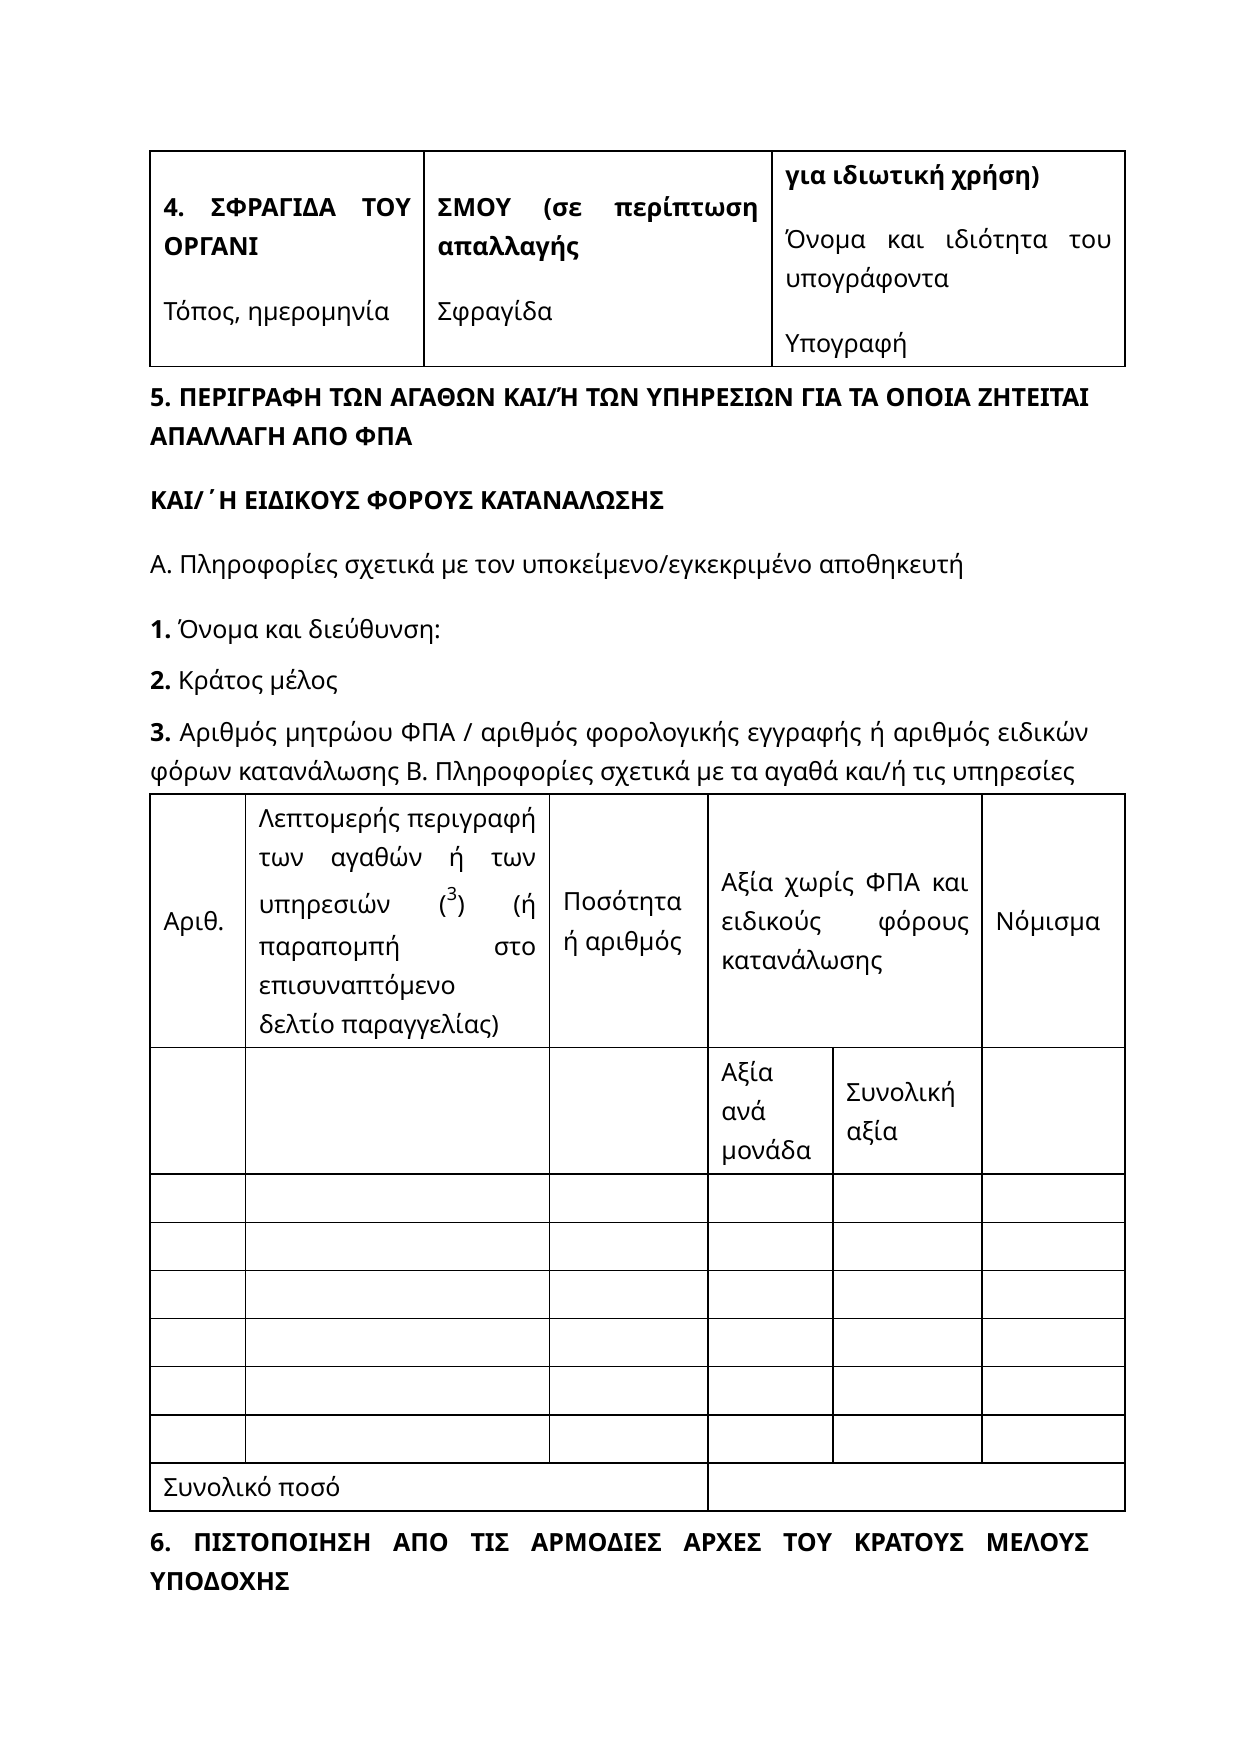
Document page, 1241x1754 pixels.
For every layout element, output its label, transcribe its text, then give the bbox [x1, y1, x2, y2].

table_cell [709, 1223, 832, 1269]
table_cell [246, 1319, 549, 1366]
text 2. Κράτος μέλος [150, 663, 1090, 697]
table_cell 4. ΣΦΡΑΓΙΔΑ ΤΟΥ ΟΡΓΑΝΙ Τόπος, ημερομηνία [151, 152, 423, 366]
table_header Ποσότητα ή αριθμός [550, 795, 707, 1047]
table_cell [246, 1048, 549, 1173]
table_cell [709, 1271, 832, 1318]
table_cell [151, 1319, 245, 1366]
text Α. Πληροφορίες σχετικά με τον υποκείμενο/εγκεκριμένο αποθηκευτή [150, 547, 1090, 581]
table_cell [550, 1271, 707, 1318]
table_cell [246, 1223, 549, 1269]
table_header Αξία χωρίς ΦΠΑ και ειδικούς φόρους κατανάλωσης [709, 795, 981, 1047]
table_cell [834, 1416, 981, 1462]
table_cell [709, 1319, 832, 1366]
table_cell Συνολική αξία [834, 1048, 981, 1173]
table_cell [151, 1367, 245, 1414]
text ΚΑΙ/΄Η ΕΙΔΙΚΟΥΣ ΦΟΡΟΥΣ ΚΑΤΑΝΑΛΩΣΗΣ [150, 483, 1090, 517]
table_cell [246, 1271, 549, 1318]
table_cell [983, 1175, 1124, 1221]
table_cell [983, 1367, 1124, 1414]
table_header Λεπτομερής περιγραφή των αγαθών ή των υπηρεσιών (3) (ή παραπομπή στο επισυναπτόμενο δελτίο παραγγελίας) [246, 795, 549, 1047]
text 5. ΠΕΡΙΓΡΑΦΗ ΤΩΝ ΑΓΑΘΩΝ ΚΑΙ/Ή ΤΩΝ ΥΠΗΡΕΣΙΩΝ ΓΙΑ ΤΑ ΟΠΟΙΑ ΖΗΤΕΙΤΑΙ ΑΠΑΛΛΑΓΗ ΑΠΟ ΦΠΑ [150, 380, 1090, 453]
table_header Αριθ. [151, 795, 245, 1047]
table_cell [834, 1367, 981, 1414]
table_cell [709, 1367, 832, 1414]
table_cell [151, 1416, 245, 1462]
text 3. Αριθμός μητρώου ΦΠΑ / αριθμός φορολογικής εγγραφής ή αριθμός ειδικών φόρων κατανάλωσης Β. Πληροφορίες σχετικά με τα αγαθά και/ή τις υπηρεσίες [150, 715, 1090, 788]
table_cell [983, 1319, 1124, 1366]
table_cell [246, 1416, 549, 1462]
table_cell [550, 1319, 707, 1366]
table_cell [550, 1048, 707, 1173]
table_header Νόμισμα [983, 795, 1124, 1047]
table_cell [834, 1319, 981, 1366]
table_cell [834, 1271, 981, 1318]
table_cell [834, 1175, 981, 1221]
table_cell [709, 1464, 1124, 1510]
text 6. ΠΙΣΤΟΠΟΙΗΣΗ ΑΠΟ ΤΙΣ ΑΡΜΟΔΙΕΣ ΑΡΧΕΣ ΤΟΥ ΚΡΑΤΟΥΣ ΜΕΛΟΥΣ ΥΠΟΔΟΧΗΣ [150, 1524, 1090, 1597]
table_cell [151, 1048, 245, 1173]
table_cell για ιδιωτική χρήση) Όνομα και ιδιότητα του υπογράφοντα Υπογραφή [773, 152, 1124, 366]
table_cell [151, 1223, 245, 1269]
table_cell [246, 1367, 549, 1414]
table_cell [709, 1416, 832, 1462]
table_cell [709, 1175, 832, 1221]
table_cell [834, 1223, 981, 1269]
table_cell Αξία ανά μονάδα [709, 1048, 832, 1173]
table_cell ΣΜΟΥ (σε περίπτωση απαλλαγής Σφραγίδα [425, 152, 771, 366]
text 1. Όνομα και διεύθυνση: [150, 611, 1090, 645]
table_cell [151, 1271, 245, 1318]
table_cell [246, 1175, 549, 1221]
table_cell [550, 1223, 707, 1269]
table_cell [550, 1416, 707, 1462]
table_cell [151, 1175, 245, 1221]
table_cell [983, 1271, 1124, 1318]
table_cell Συνολικό ποσό [151, 1464, 707, 1510]
table_cell [550, 1367, 707, 1414]
table_cell [983, 1048, 1124, 1173]
table_cell [983, 1416, 1124, 1462]
table_cell [550, 1175, 707, 1221]
table_cell [983, 1223, 1124, 1269]
